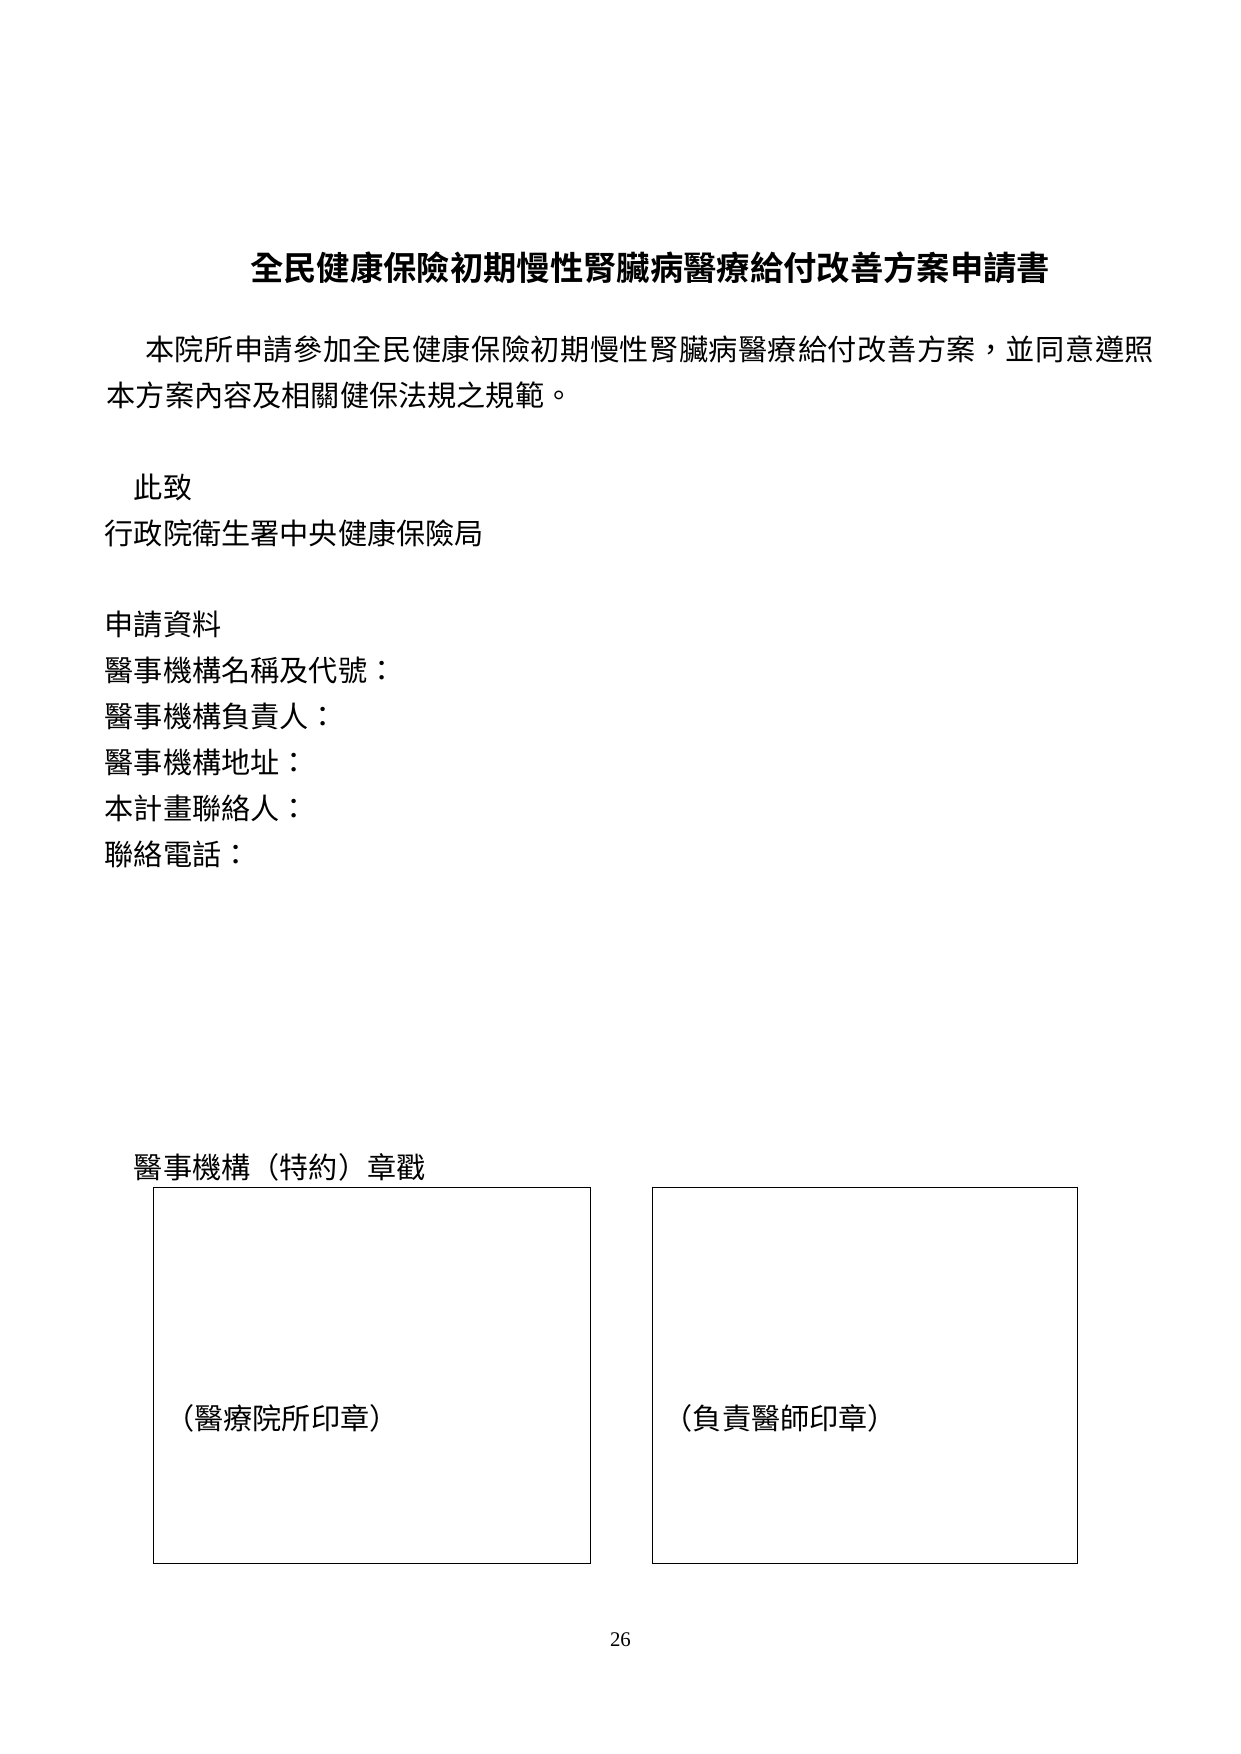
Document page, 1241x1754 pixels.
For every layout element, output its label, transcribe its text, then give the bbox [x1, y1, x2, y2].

text 申請資料 [90, 599, 1223, 645]
text 此致 [90, 462, 1164, 507]
text 行政院衛生署中央健康保險局 [90, 507, 1223, 553]
text 醫事機構地址： [90, 737, 1223, 782]
text 醫事機構負責人： [90, 691, 1223, 737]
text 本計畫聯絡人： [90, 782, 1223, 828]
table_header [591, 1187, 652, 1563]
text 醫事機構名稱及代號： [90, 645, 1223, 691]
table_header （負責醫師印章） [653, 1188, 1077, 1563]
text 全民健康保險初期慢性腎臟病醫療給付改善方案申請書 [77, 224, 1223, 287]
table_header （醫療院所印章） [154, 1188, 590, 1563]
text 本院所申請參加全民健康保險初期慢性腎臟病醫療給付改善方案，並同意遵照本方案內容及相關健保法規之規範。 [106, 324, 1154, 416]
text 醫事機構（特約）章戳 [90, 1124, 1223, 1187]
text 聯絡電話： [90, 828, 1223, 874]
